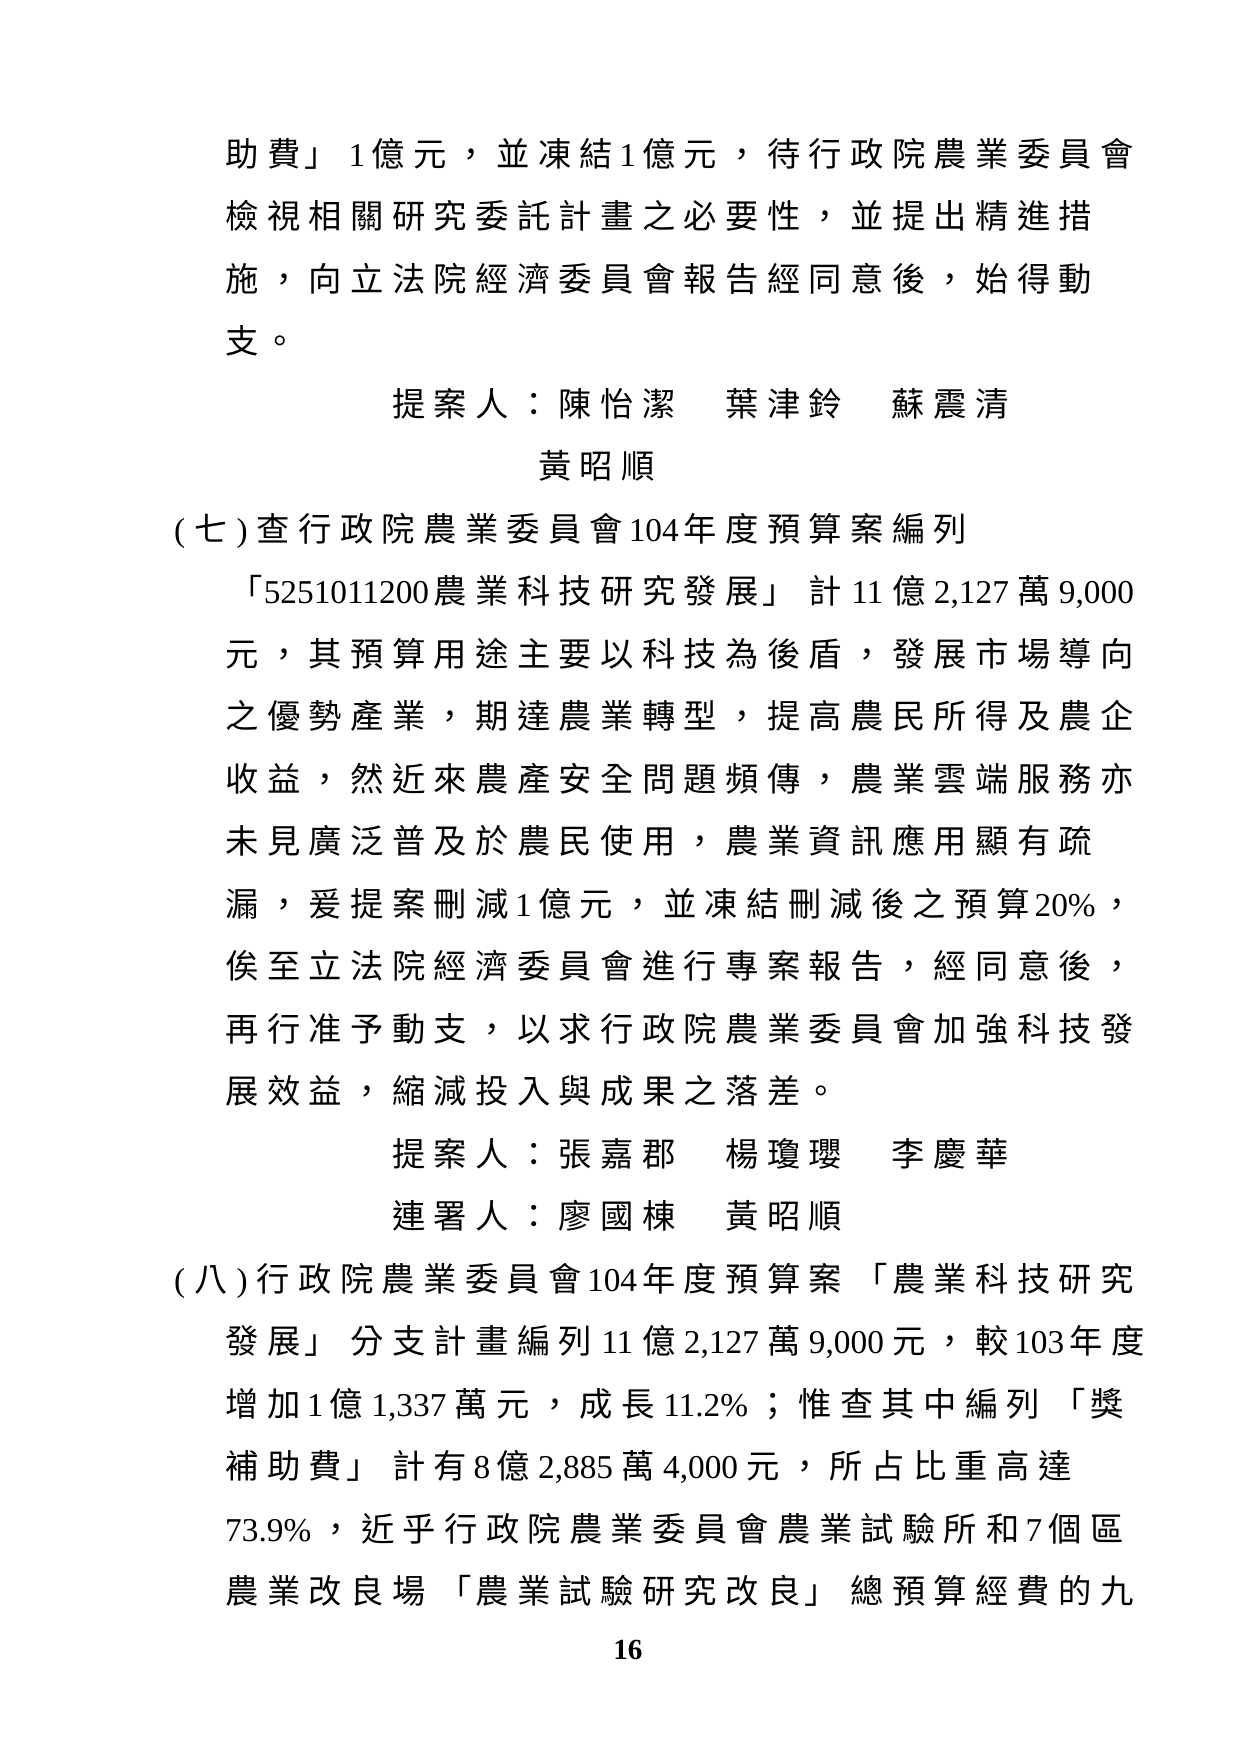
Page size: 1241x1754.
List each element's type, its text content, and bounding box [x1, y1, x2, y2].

text 提案人：張嘉郡 楊瓊瓔 李慶華 [384, 1110, 1044, 1173]
text (七)查行政院農業委員會104年度預算案編列「5251011200農業科技研究發展」計11億2,127萬9,000元，其預算用途主要以科技為後盾，發展市場導向之優勢產業，期達農業轉型，提高農民所得及農企收益，然近來農產安全問題頻傳，農業雲端服務亦未見廣泛普及於農民使用，農業資訊應用顯有疏漏，爰提案刪減1億元，並凍結刪減後之預算20%，俟至立法院經濟委員會進行專案報告，經同意後，再行准予動支，以求行政院農業委員會加強科技發展效益，縮減投入與成果之落差。 [161, 485, 1148, 1110]
text (八)行政院農業委員會104年度預算案「農業科技研究發展」分支計畫編列11億2,127萬9,000元，較103年度增加1億1,337萬元，成長11.2%；惟查其中編列「獎補助費」計有8億2,885萬4,000元，所占比重高達73.9%，近乎行政院農業委員會農業試驗所和7個區農業改良場「農業試驗研究改良」總預算經費的九 [161, 1235, 1148, 1610]
text 連署人：廖國棟 黃昭順 [384, 1173, 1044, 1235]
text 助費」1億元，並凍結1億元，待行政院農業委員會檢視相關研究委託計畫之必要性，並提出精進措施，向立法院經濟委員會報告經同意後，始得動支。 [161, 110, 1148, 360]
text 提案人：陳怡潔 葉津鈴 蘇震清 黃昭順 [384, 360, 1044, 485]
